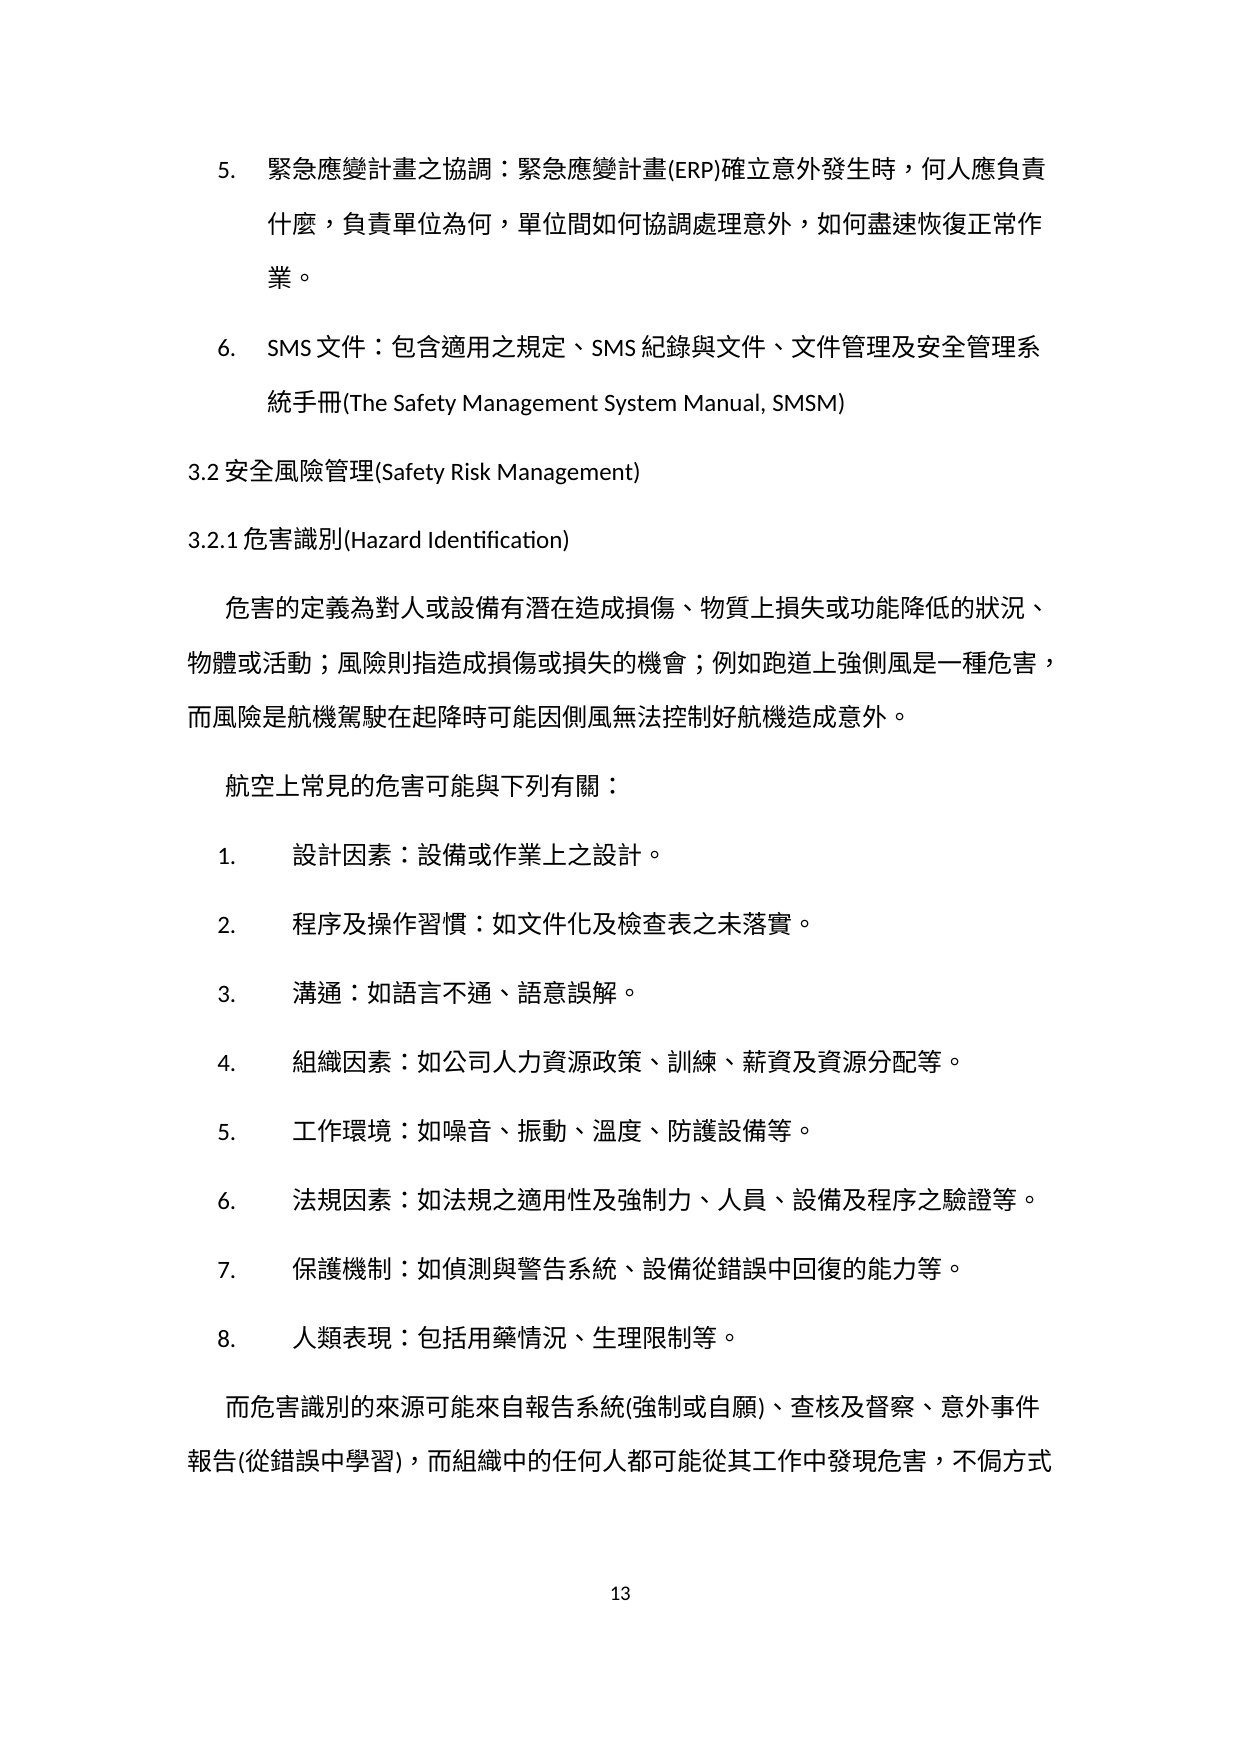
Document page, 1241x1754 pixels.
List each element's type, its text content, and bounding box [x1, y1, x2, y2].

list 法規因素：如法規之適用性及強制力、人員、設備及程序之驗證等。 [217, 1180, 1053, 1217]
list SMS文件：包含適用之規定、SMS紀錄與文件、文件管理及安全管理系統手冊(The Safety Management System Manual, SMSM) [217, 328, 1053, 418]
list 組織因素：如公司人力資源政策、訓練、薪資及資源分配等。 [217, 1042, 1053, 1079]
list 設計因素：設備或作業上之設計。 [217, 836, 1053, 872]
list 保護機制：如偵測與警告系統、設備從錯誤中回復的能力等。 [217, 1249, 1053, 1286]
text 3.2.1危害識別(Hazard Identification) [187, 520, 1053, 556]
text 危害的定義為對人或設備有潛在造成損傷、物質上損失或功能降低的狀況、物體或活動；風險則指造成損傷或損失的機會；例如跑道上強側風是一種危害，而風險是航機駕駛在起降時可能因側風無法控制好航機造成意外。 [187, 589, 1053, 734]
text 航空上常見的危害可能與下列有關： [187, 767, 1053, 803]
list 人類表現：包括用藥情況、生理限制等。 [217, 1318, 1053, 1354]
list 程序及操作習慣：如文件化及檢查表之未落實。 [217, 904, 1053, 941]
list 工作環境：如噪音、振動、溫度、防護設備等。 [217, 1111, 1053, 1148]
list 溝通：如語言不通、語意誤解。 [217, 973, 1053, 1010]
text 而危害識別的來源可能來自報告系統(強制或自願)、查核及督察、意外事件報告(從錯誤中學習)，而組織中的任何人都可能從其工作中發現危害，不侷方式 [187, 1387, 1053, 1478]
subtitle 3.2安全風險管理(Safety Risk Management) [187, 451, 1053, 487]
list 緊急應變計畫之協調：緊急應變計畫(ERP)確立意外發生時，何人應負責什麼，負責單位為何，單位間如何協調處理意外，如何盡速恢復正常作業。 [217, 150, 1053, 295]
